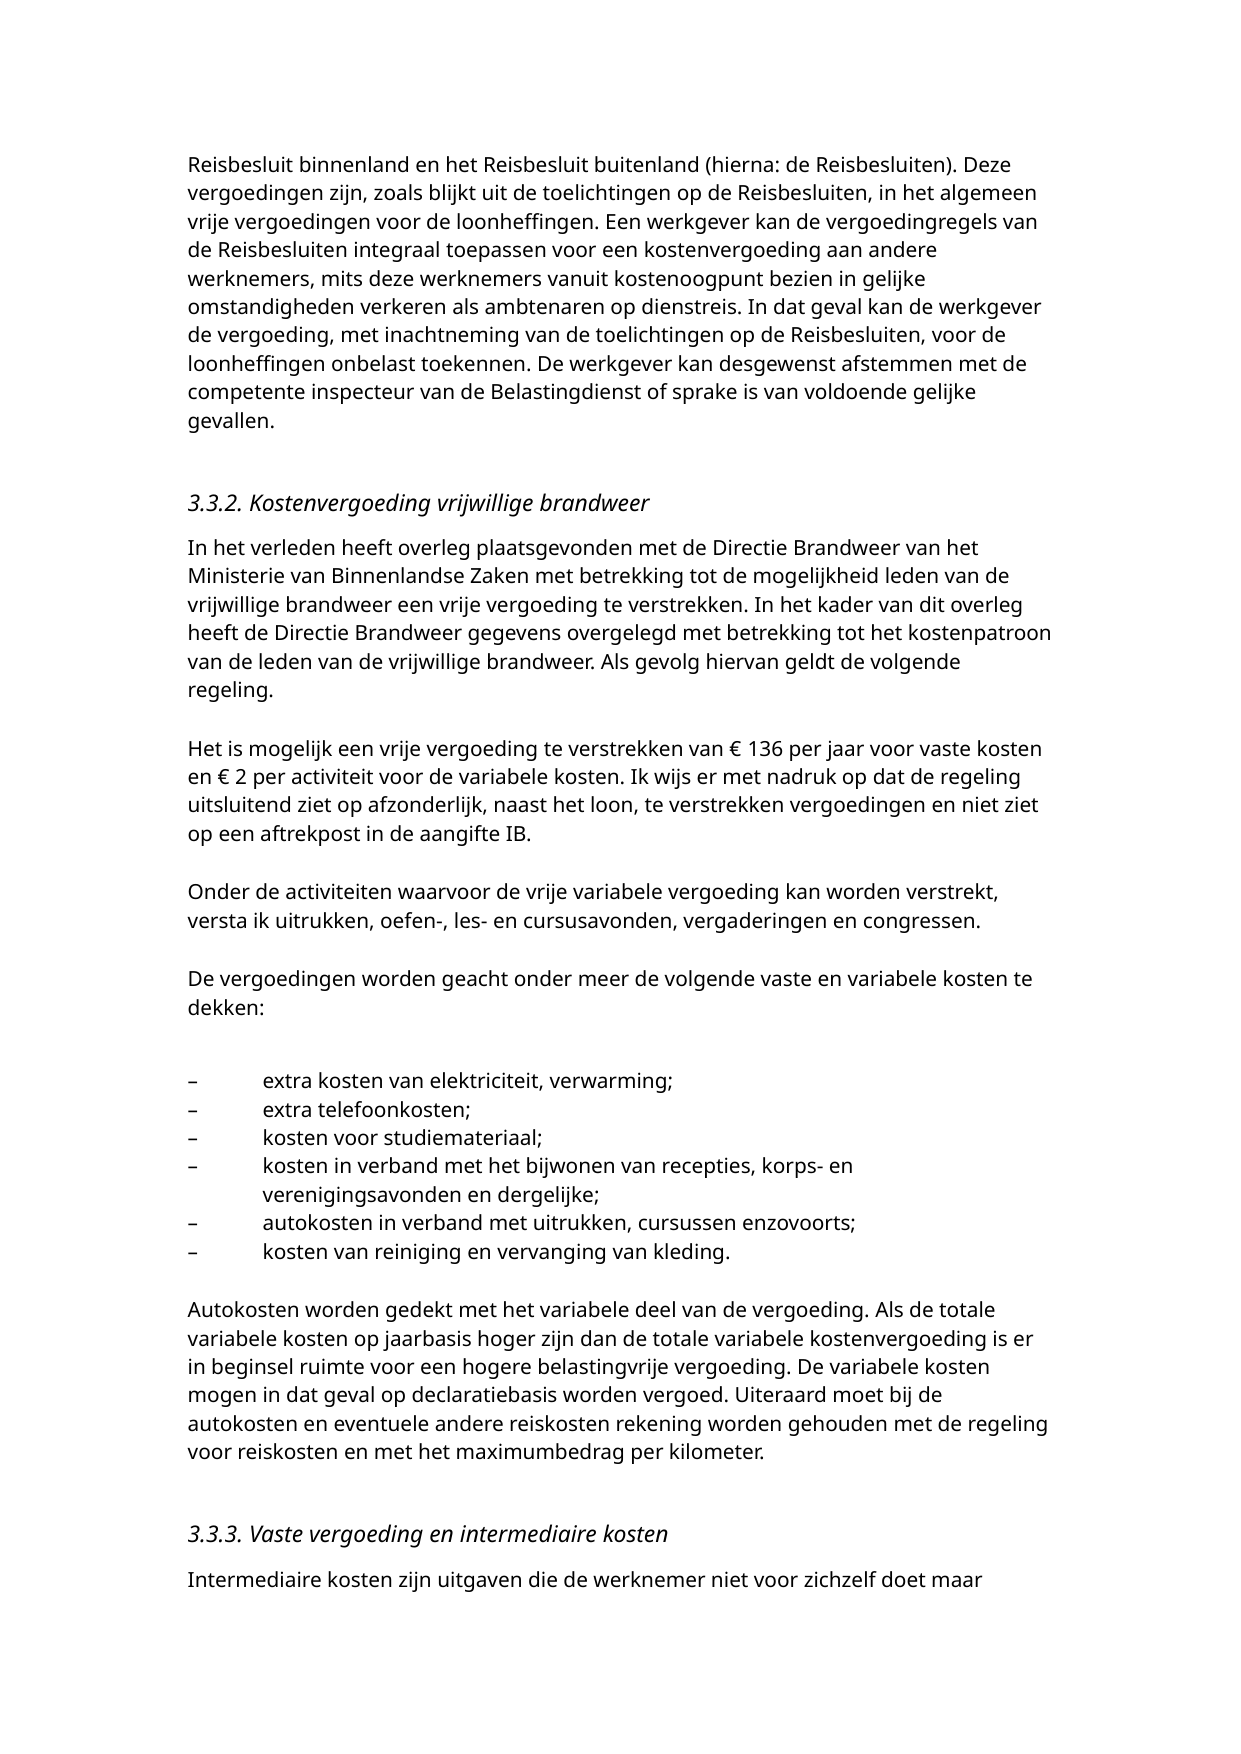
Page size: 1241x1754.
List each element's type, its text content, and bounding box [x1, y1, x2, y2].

text In het verleden heeft overleg plaatsgevonden met de Directie Brandweer van het Ministerie van Binnenlandse Zaken met betrekking tot de mogelijkheid leden van de vrijwillige brandweer een vrije vergoeding te verstrekken. In het kader van dit overleg heeft de Directie Brandweer gegevens overgelegd met betrekking tot het kostenpatroon van de leden van de vrijwillige brandweer. Als gevolg hiervan geldt de volgende regeling. [187, 533, 1053, 704]
text Het is mogelijk een vrije vergoeding te verstrekken van € 136 per jaar voor vaste kosten en € 2 per activiteit voor de variabele kosten. Ik wijs er met nadruk op dat de regeling uitsluitend ziet op afzonderlijk, naast het loon, te verstrekken vergoedingen en niet ziet op een aftrekpost in de aangifte IB. [187, 734, 1053, 847]
list kosten van reiniging en vervanging van kleding. [187, 1237, 1053, 1265]
text Reisbesluit binnenland en het Reisbesluit buitenland (hierna: de Reisbesluiten). Deze vergoedingen zijn, zoals blijkt uit de toelichtingen op de Reisbesluiten, in het algemeen vrije vergoedingen voor de loonheffingen. Een werkgever kan de vergoedingregels van de Reisbesluiten integraal toepassen voor een kostenvergoeding aan andere werknemers, mits deze werknemers vanuit kostenoogpunt bezien in gelijke omstandigheden verkeren als ambtenaren op dienstreis. In dat geval kan de werkgever de vergoeding, met inachtneming van de toelichtingen op de Reisbesluiten, voor de loonheffingen onbelast toekennen. De werkgever kan desgewenst afstemmen met de competente inspecteur van de Belastingdienst of sprake is van voldoende gelijke gevallen. [187, 150, 1053, 434]
list extra telefoonkosten; [187, 1095, 1053, 1123]
text Autokosten worden gedekt met het variabele deel van de vergoeding. Als de totale variabele kosten op jaarbasis hoger zijn dan de totale variabele kostenvergoeding is er in beginsel ruimte voor een hogere belastingvrije vergoeding. De variabele kosten mogen in dat geval op declaratiebasis worden vergoed. Uiteraard moet bij de autokosten en eventuele andere reiskosten rekening worden gehouden met de regeling voor reiskosten en met het maximumbedrag per kilometer. [187, 1295, 1053, 1466]
list kosten in verband met het bijwonen van recepties, korps- en verenigingsavonden en dergelijke; [187, 1152, 1053, 1208]
list kosten voor studiemateriaal; [187, 1123, 1053, 1152]
subtitle 3.3.2. Kostenvergoeding vrijwillige brandweer [187, 487, 1053, 518]
text De vergoedingen worden geacht onder meer de volgende vaste en variabele kosten te dekken: [187, 964, 1053, 1021]
text Onder de activiteiten waarvoor de vrije variabele vergoeding kan worden verstrekt, versta ik uitrukken, oefen-, les- en cursusavonden, vergaderingen en congressen. [187, 877, 1053, 934]
text Intermediaire kosten zijn uitgaven die de werknemer niet voor zichzelf doet maar [187, 1565, 1053, 1593]
list extra kosten van elektriciteit, verwarming; [187, 1066, 1053, 1095]
subtitle 3.3.3. Vaste vergoeding en intermediaire kosten [187, 1518, 1053, 1550]
list autokosten in verband met uitrukken, cursussen enzovoorts; [187, 1208, 1053, 1237]
